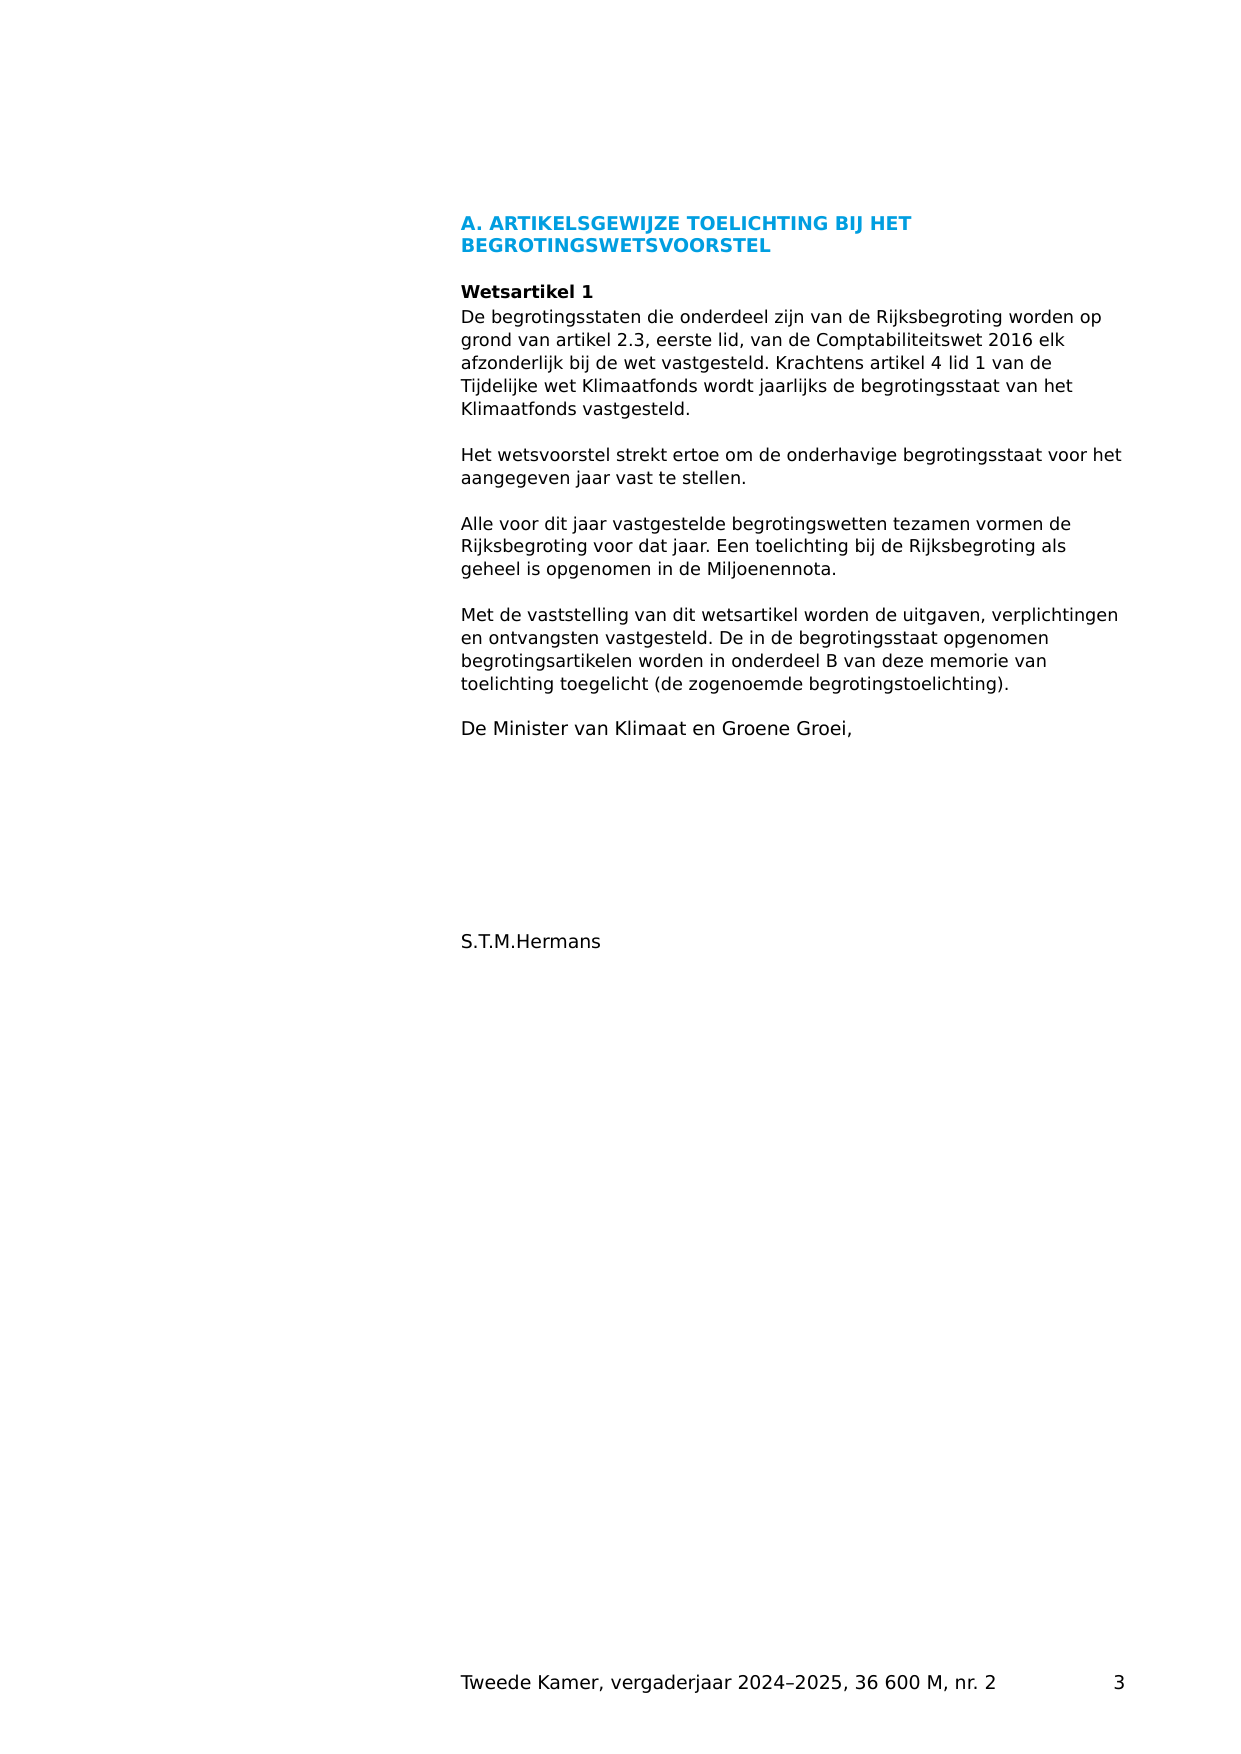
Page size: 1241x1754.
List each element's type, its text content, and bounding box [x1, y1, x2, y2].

text Het wetsvoorstel strekt ertoe om de onderhavige begrotingsstaat voor het aangegeven jaar vast te stellen. [461, 443, 1125, 489]
text S.T.M.Hermans [461, 931, 1125, 952]
text Wetsartikel 1 [461, 280, 1125, 303]
text Alle voor dit jaar vastgestelde begrotingswetten tezamen vormen de Rijksbegroting voor dat jaar. Een toelichting bij de Rijksbegroting als geheel is opgenomen in de Miljoenennota. [461, 512, 1125, 580]
text De Minister van Klimaat en Groene Groei, [461, 718, 1125, 740]
text De begrotingsstaten die onderdeel zijn van de Rijksbegroting worden op grond van artikel 2.3, eerste lid, van de Comptabiliteitswet 2016 elk afzonderlijk bij de wet vastgesteld. Krachtens artikel 4 lid 1 van de Tijdelijke wet Klimaatfonds wordt jaarlijks de begrotingsstaat van het Klimaatfonds vastgesteld. [461, 305, 1125, 420]
text Met de vaststelling van dit wetsartikel worden de uitgaven, verplichtingen en ontvangsten vastgesteld. De in de begrotingsstaat opgenomen begrotingsartikelen worden in onderdeel B van deze memorie van toelichting toegelicht (de zogenoemde begrotingstoelichting). [461, 603, 1125, 695]
title A. Artikelsgewijze toelichting bij het begrotingswetsvoorstel [461, 213, 1125, 257]
